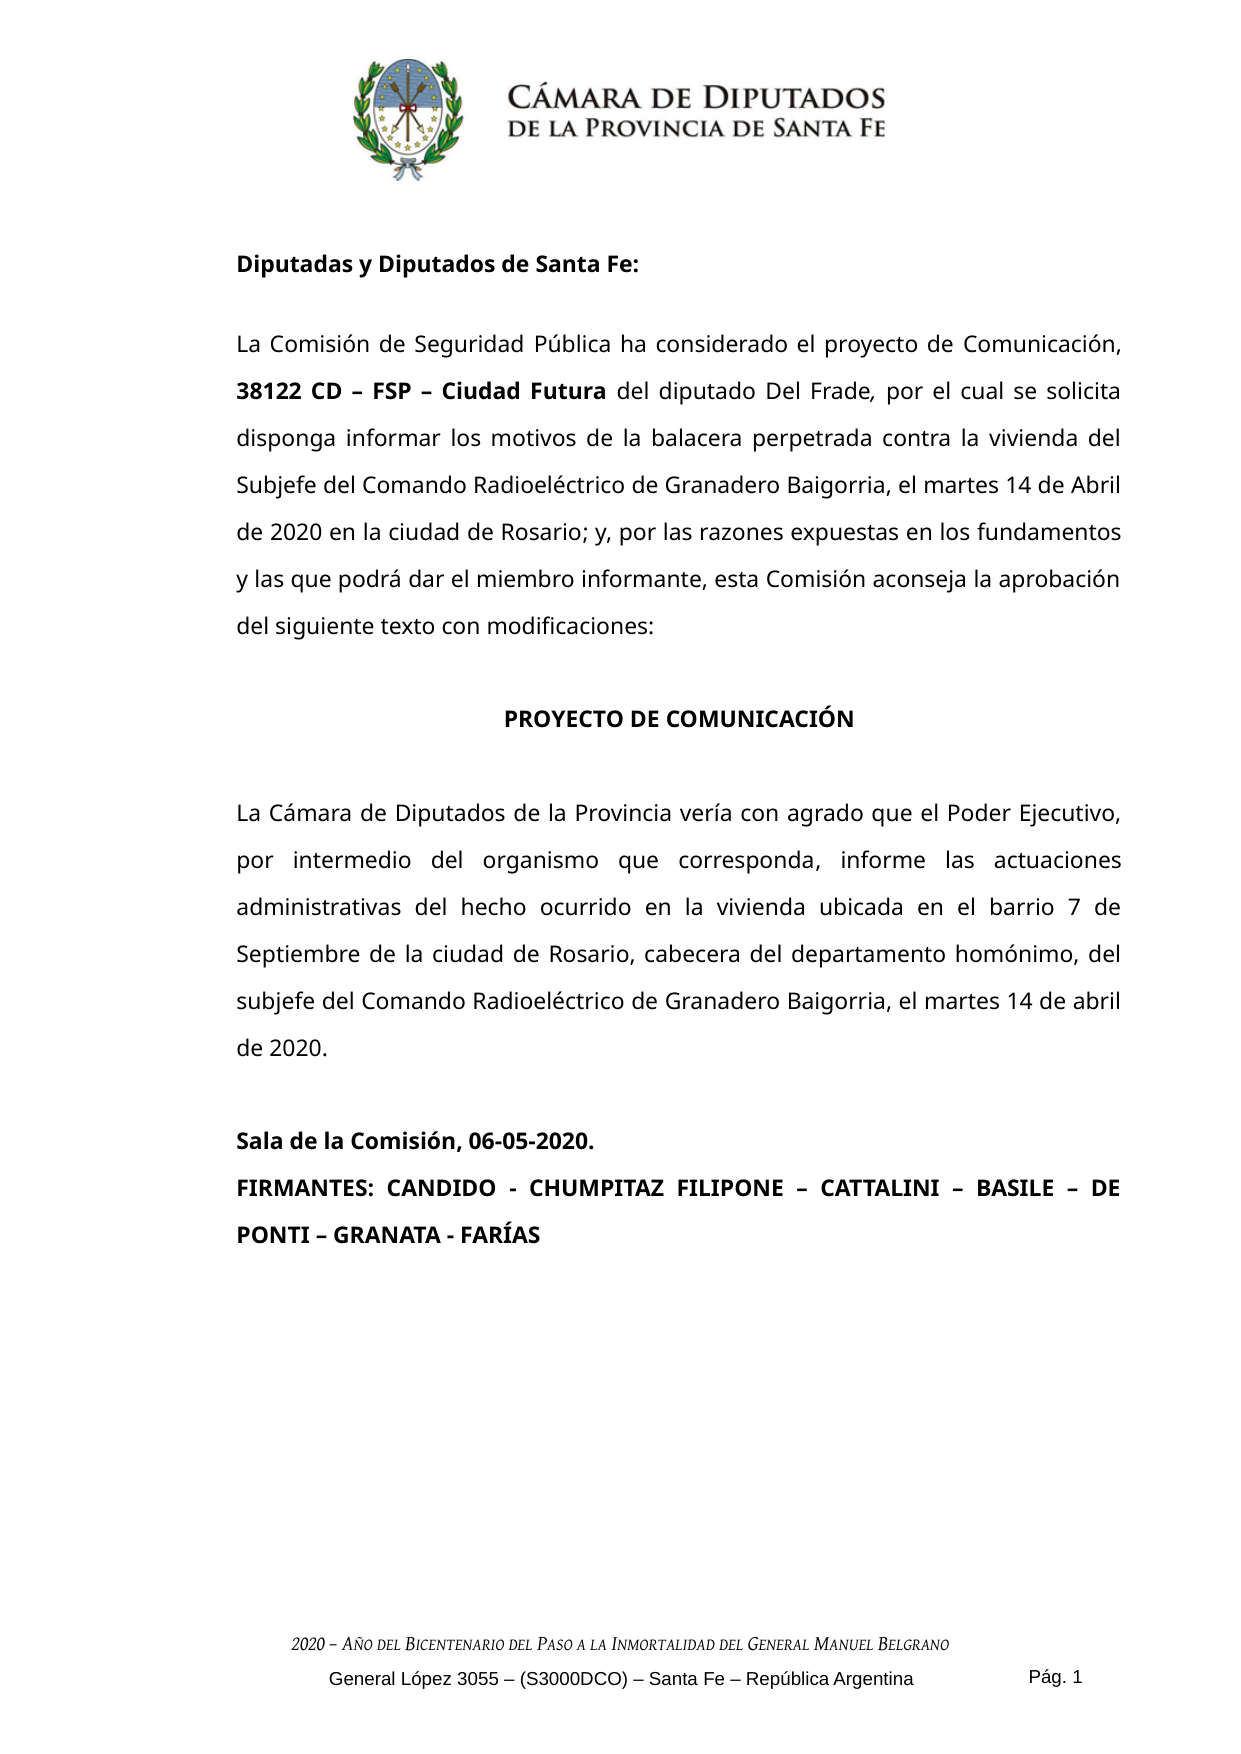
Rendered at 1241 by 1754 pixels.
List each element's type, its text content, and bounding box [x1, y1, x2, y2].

text Sala de la Comisión, 06-05-2020. [236, 1125, 1122, 1157]
text FIRMANTES: CANDIDO - CHUMPITAZ FILIPONE – CATTALINI – BASILE – DE PONTI – GRANATA - FARÍAS [236, 1172, 1122, 1250]
text La Cámara de Diputados de la Provincia vería con agrado que el Poder Ejecutivo, por intermedio del organismo que corresponda, informe las actuaciones administrativas del hecho ocurrido en la vivienda ubicada en el barrio 7 de Septiembre de la ciudad de Rosario, cabecera del departamento homónimo, del subjefe del Comando Radioeléctrico de Granadero Baigorria, el martes 14 de abril de 2020. [236, 797, 1122, 1063]
text La Comisión de Seguridad Pública ha considerado el proyecto de Comunicación, 38122 CD – FSP – Ciudad Futura del diputado Del Frade, por el cual se solicita disponga informar los motivos de la balacera perpetrada contra la vivienda del Subjefe del Comando Radioeléctrico de Granadero Baigorria, el martes 14 de Abril de 2020 en la ciudad de Rosario; y, por las razones expuestas en los fundamentos y las que podrá dar el miembro informante, esta Comisión aconseja la aprobación del siguiente texto con modificaciones: [236, 328, 1122, 641]
text Diputadas y Diputados de Santa Fe: [236, 248, 1122, 279]
text PROYECTO DE COMUNICACIÓN [236, 703, 1122, 735]
